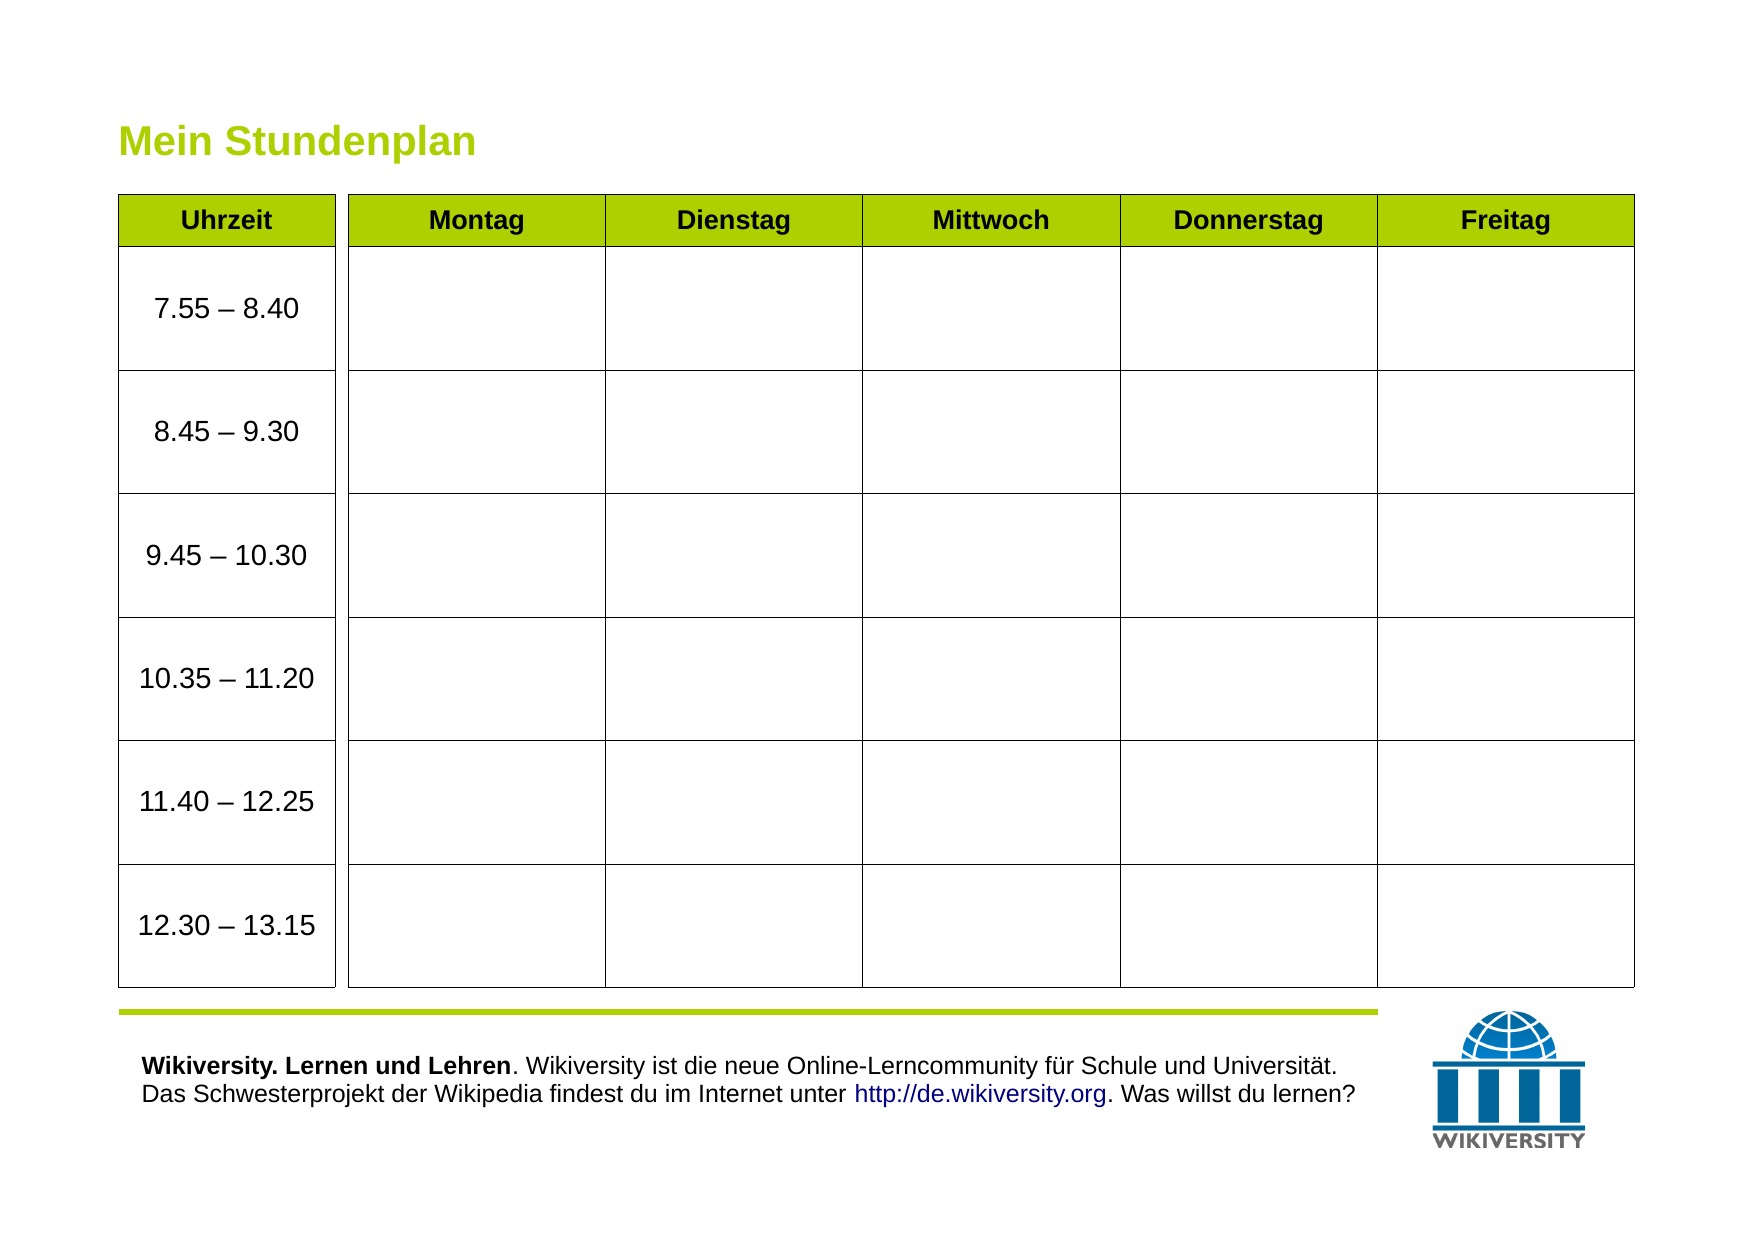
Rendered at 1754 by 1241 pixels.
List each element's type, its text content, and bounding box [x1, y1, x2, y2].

table_header Donnerstag [1121, 195, 1377, 246]
table_cell [1378, 371, 1634, 493]
table_cell [336, 617, 348, 740]
table_cell [336, 740, 348, 863]
table_cell [606, 494, 862, 617]
table_cell [863, 247, 1120, 370]
table_cell [349, 741, 605, 863]
table_header Dienstag [606, 195, 862, 246]
table_cell [1121, 371, 1377, 493]
table_cell [1378, 865, 1634, 987]
table_cell [336, 864, 348, 987]
table_cell [1378, 247, 1634, 370]
table_cell [1121, 494, 1377, 617]
table_cell [1121, 741, 1377, 863]
table_cell [606, 865, 862, 987]
table_cell [1378, 741, 1634, 863]
table_cell [349, 247, 605, 370]
table_header Freitag [1378, 195, 1634, 246]
table_header Mittwoch [863, 195, 1120, 246]
table_cell [1121, 247, 1377, 370]
table_cell [1378, 618, 1634, 740]
table_cell [336, 370, 348, 493]
table_cell 12.30 – 13.15 [119, 865, 335, 987]
table_header Montag [349, 195, 605, 246]
table_cell [863, 741, 1120, 863]
table_cell [1121, 618, 1377, 740]
table_header [336, 194, 348, 246]
table_cell [349, 618, 605, 740]
table_cell 8.45 – 9.30 [119, 371, 335, 493]
table_cell [606, 371, 862, 493]
table_cell [863, 618, 1120, 740]
table_cell [349, 865, 605, 987]
table_cell [606, 741, 862, 863]
table_cell [863, 371, 1120, 493]
table_cell [336, 493, 348, 617]
table_cell 11.40 – 12.25 [119, 741, 335, 863]
table_cell [1378, 494, 1634, 617]
table_cell [349, 371, 605, 493]
table_cell [336, 246, 348, 370]
table_cell [606, 618, 862, 740]
table_cell [349, 494, 605, 617]
table_cell [863, 494, 1120, 617]
table_cell [863, 865, 1120, 987]
table_cell 7.55 – 8.40 [119, 247, 335, 370]
table_header Uhrzeit [119, 195, 335, 246]
table_cell 9.45 – 10.30 [119, 494, 335, 617]
table_cell [1121, 865, 1377, 987]
table_cell [606, 247, 862, 370]
table_cell 10.35 – 11.20 [119, 618, 335, 740]
